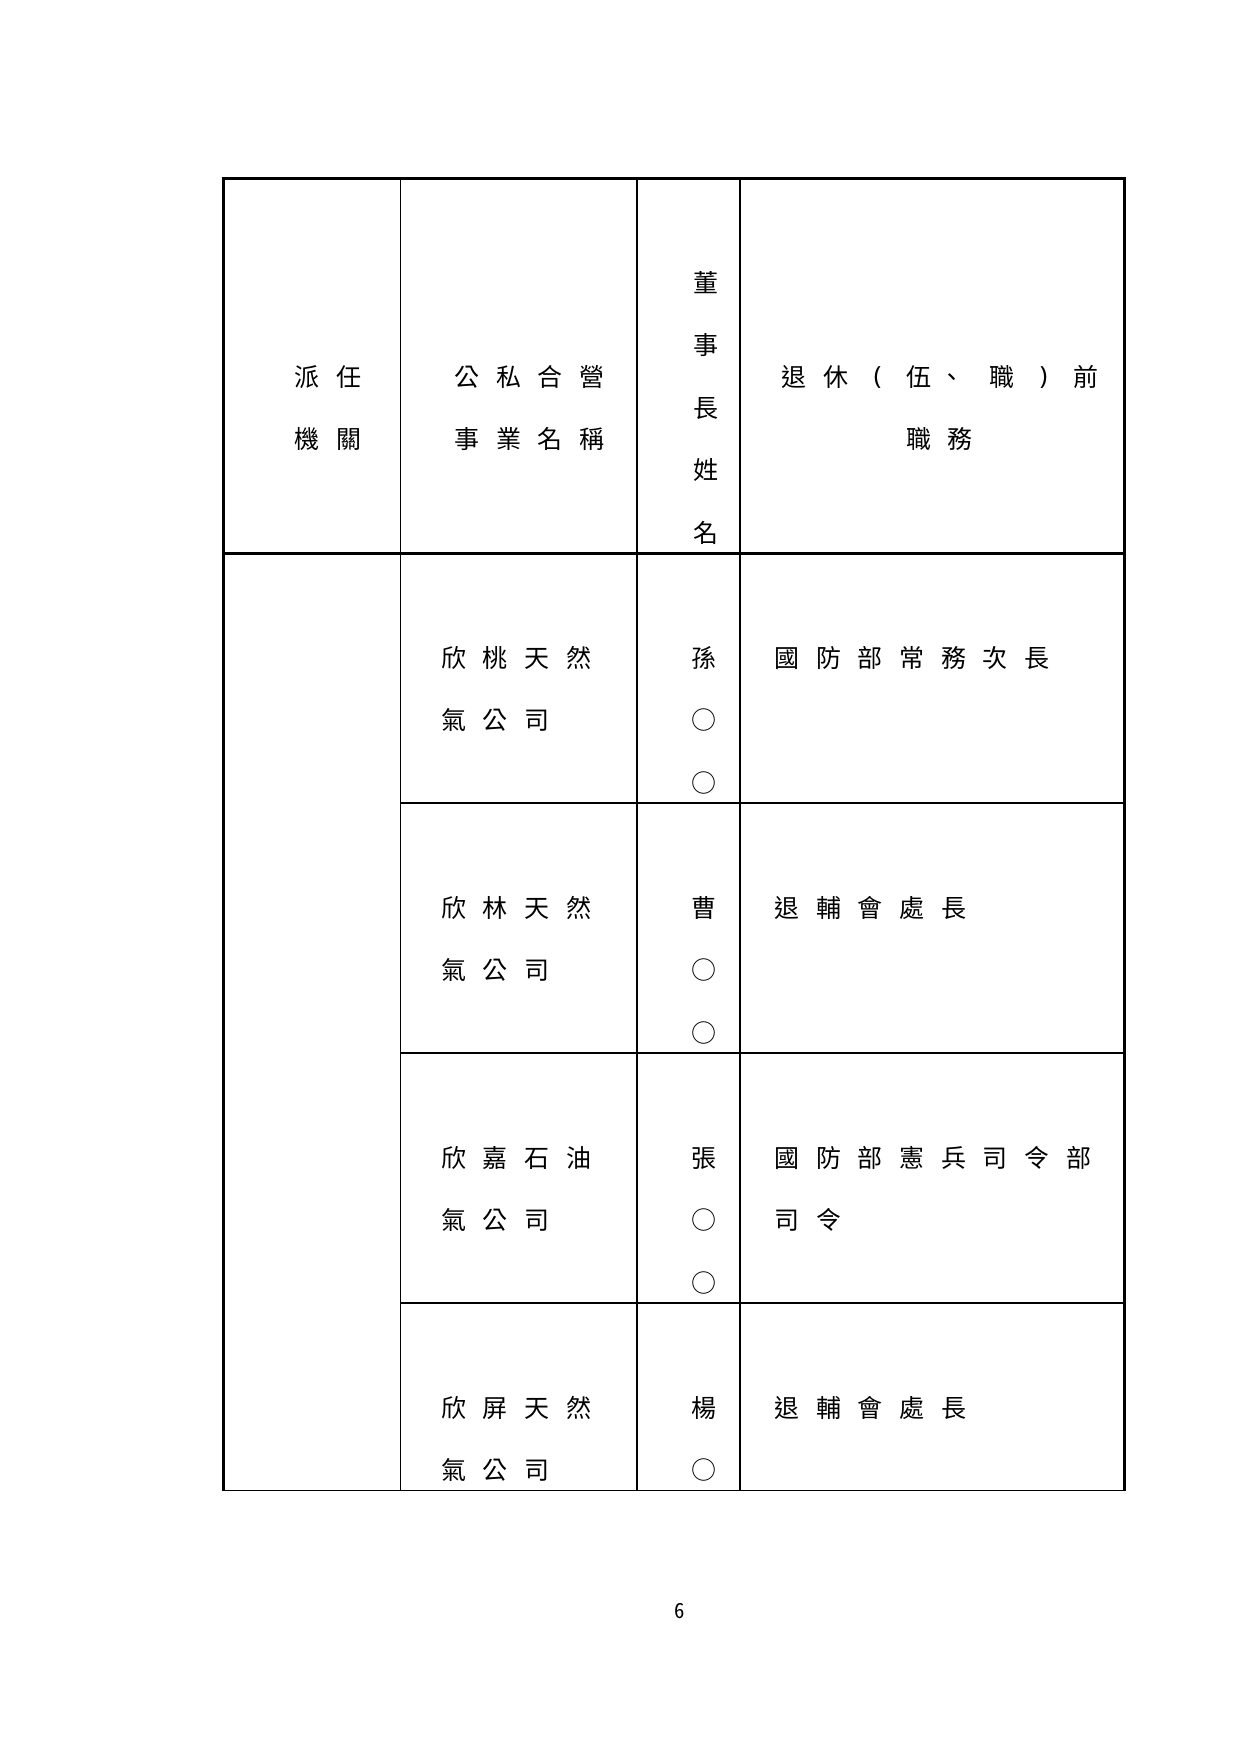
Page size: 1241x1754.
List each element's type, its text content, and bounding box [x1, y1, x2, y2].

table_cell 張○○ [638, 1054, 739, 1302]
table_cell 國防部憲兵司令部司令 [741, 1054, 1123, 1302]
table_cell 欣林天然氣公司 [401, 804, 636, 1052]
table_header 公私合營事業名稱 [401, 180, 636, 552]
table_cell 國防部常務次長 [741, 555, 1123, 802]
table_cell 欣桃天然氣公司 [401, 555, 636, 802]
table_cell 欣屏天然氣公司 [401, 1304, 636, 1490]
table_cell 孫○○ [638, 555, 739, 802]
table_cell 楊○ [638, 1304, 739, 1490]
table_cell 退輔會處長 [741, 804, 1123, 1052]
table_cell [225, 555, 400, 1490]
table_cell 退輔會處長 [741, 1304, 1123, 1490]
table_header 退休(伍、職)前職務 [741, 180, 1123, 552]
table_cell 曹○○ [638, 804, 739, 1052]
table_header 派任機關 [225, 180, 400, 552]
table_cell 欣嘉石油氣公司 [401, 1054, 636, 1302]
table_header 董事長姓名 [638, 180, 739, 552]
